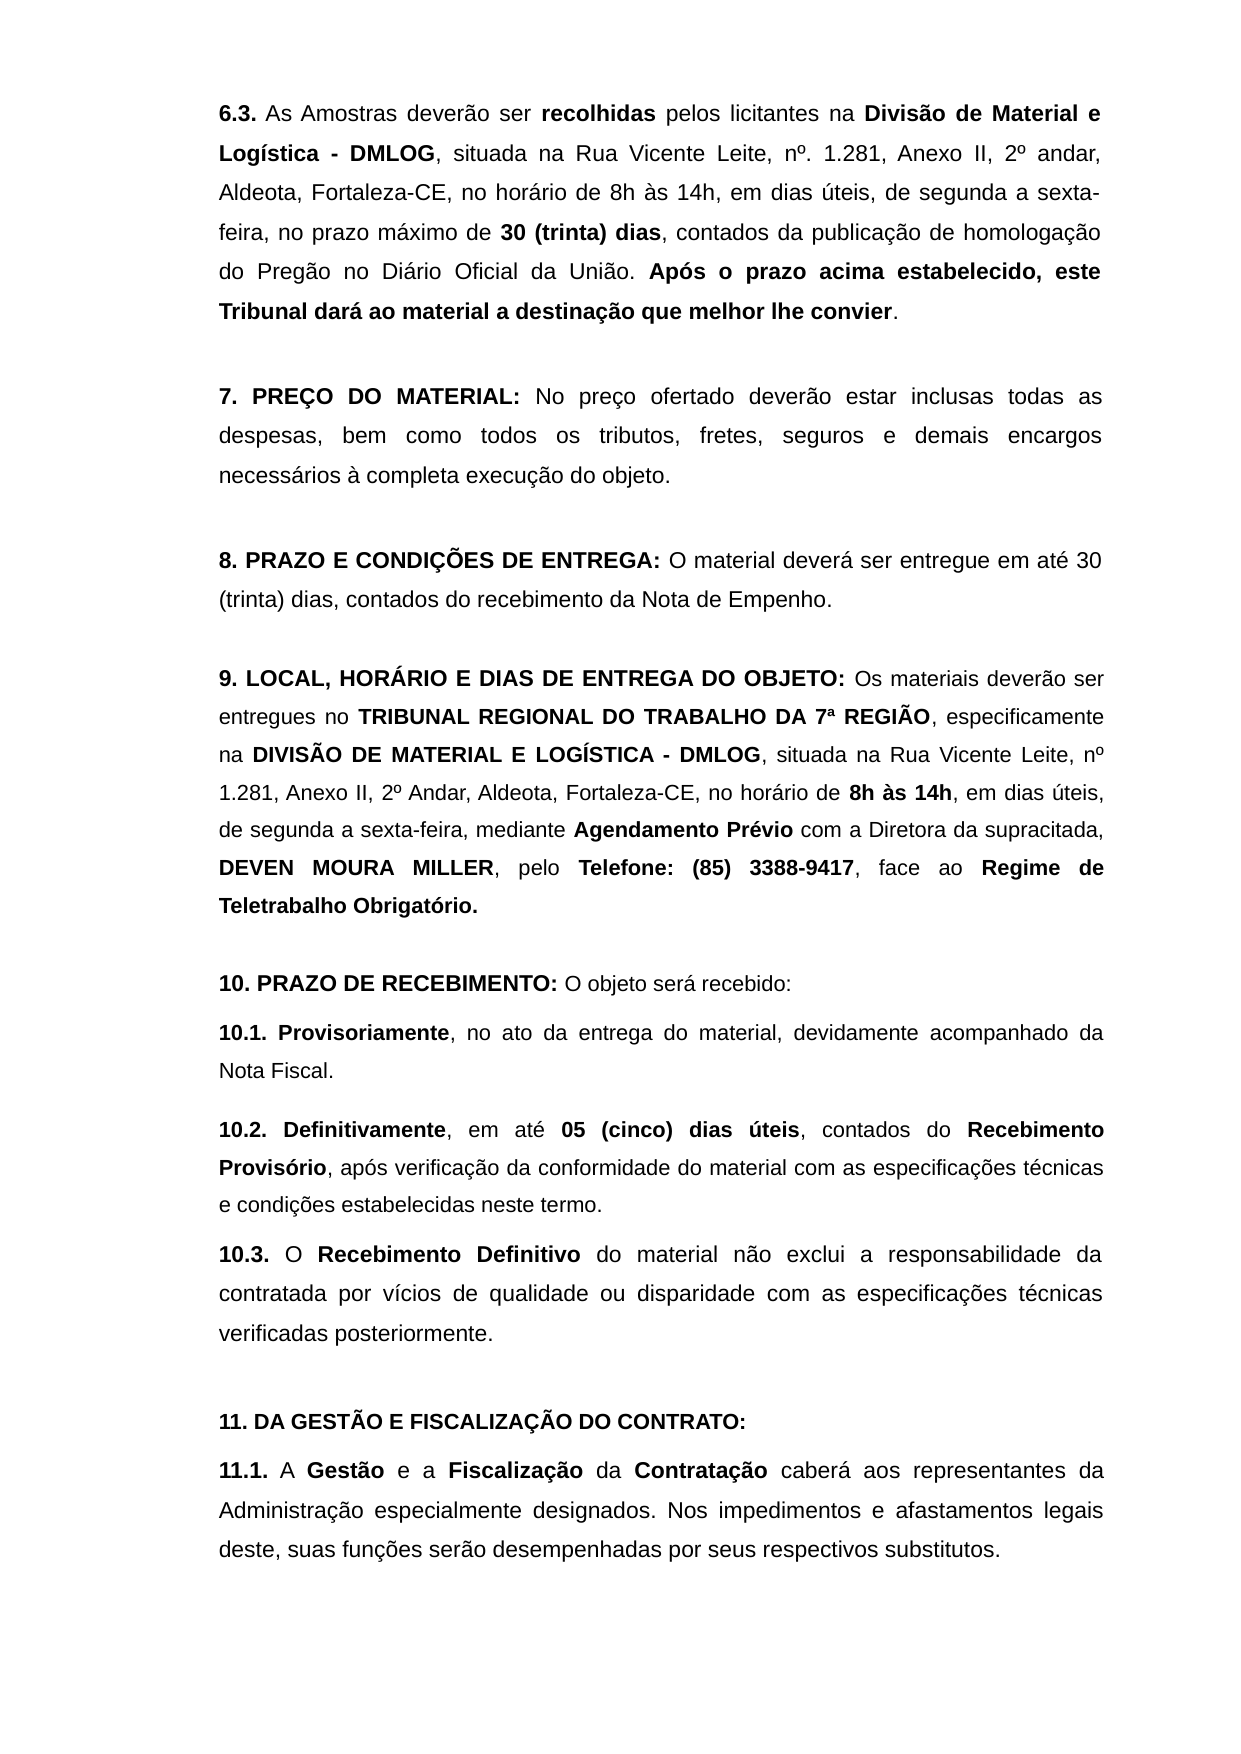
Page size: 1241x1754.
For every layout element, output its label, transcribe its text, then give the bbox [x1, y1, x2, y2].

text 11. DA GESTÃO E FISCALIZAÇÃO DO CONTRATO: [218, 1409, 1104, 1434]
text 8. PRAZO E CONDIÇÕES DE ENTREGA: O material deverá ser entregue em até 30 (trinta) dias, contados do recebimento da Nota de Empenho. [218, 547, 1102, 612]
text 6.3. As Amostras deverão ser recolhidas pelos licitantes na Divisão de Material e Logística - DMLOG, situada na Rua Vicente Leite, nº. 1.281, Anexo II, 2º andar, Aldeota, Fortaleza-CE, no horário de 8h às 14h, em dias úteis, de segunda a sexta-feira, no prazo máximo de 30 (trinta) dias, contados da publicação de homologação do Pregão no Diário Oficial da União. Após o prazo acima estabelecido, este Tribunal dará ao material a destinação que melhor lhe convier. [218, 100, 1101, 324]
text 10.1. Provisoriamente, no ato da entrega do material, devidamente acompanhado da Nota Fiscal. [218, 1020, 1104, 1083]
text 11.1. A Gestão e a Fiscalização da Contratação caberá aos representantes da Administração especialmente designados. Nos impedimentos e afastamentos legais deste, suas funções serão desempenhadas por seus respectivos substitutos. [218, 1457, 1104, 1562]
text 9. LOCAL, HORÁRIO E DIAS DE ENTREGA DO OBJETO: Os materiais deverão ser entregues no TRIBUNAL REGIONAL DO TRABALHO DA 7ª REGIÃO, especificamente na DIVISÃO DE MATERIAL E LOGÍSTICA - DMLOG, situada na Rua Vicente Leite, nº 1.281, Anexo II, 2º Andar, Aldeota, Fortaleza-CE, no horário de 8h às 14h, em dias úteis, de segunda a sexta-feira, mediante Agendamento Prévio com a Diretora da supracitada, DEVEN MOURA MILLER, pelo Telefone: (85) 3388-9417, face ao Regime de Teletrabalho Obrigatório. [218, 665, 1104, 918]
text 10.2. Definitivamente, em até 05 (cinco) dias úteis, contados do Recebimento Provisório, após verificação da conformidade do material com as especificações técnicas e condições estabelecidas neste termo. [218, 1117, 1104, 1217]
text 10.3. O Recebimento Definitivo do material não exclui a responsabilidade da contratada por vícios de qualidade ou disparidade com as especificações técnicas verificadas posteriormente. [218, 1241, 1103, 1346]
text 10. PRAZO DE RECEBIMENTO: O objeto será recebido: [218, 970, 1103, 997]
text 7. PREÇO DO MATERIAL: No preço ofertado deverão estar inclusas todas as despesas, bem como todos os tributos, fretes, seguros e demais encargos necessários à completa execução do objeto. [218, 383, 1103, 488]
